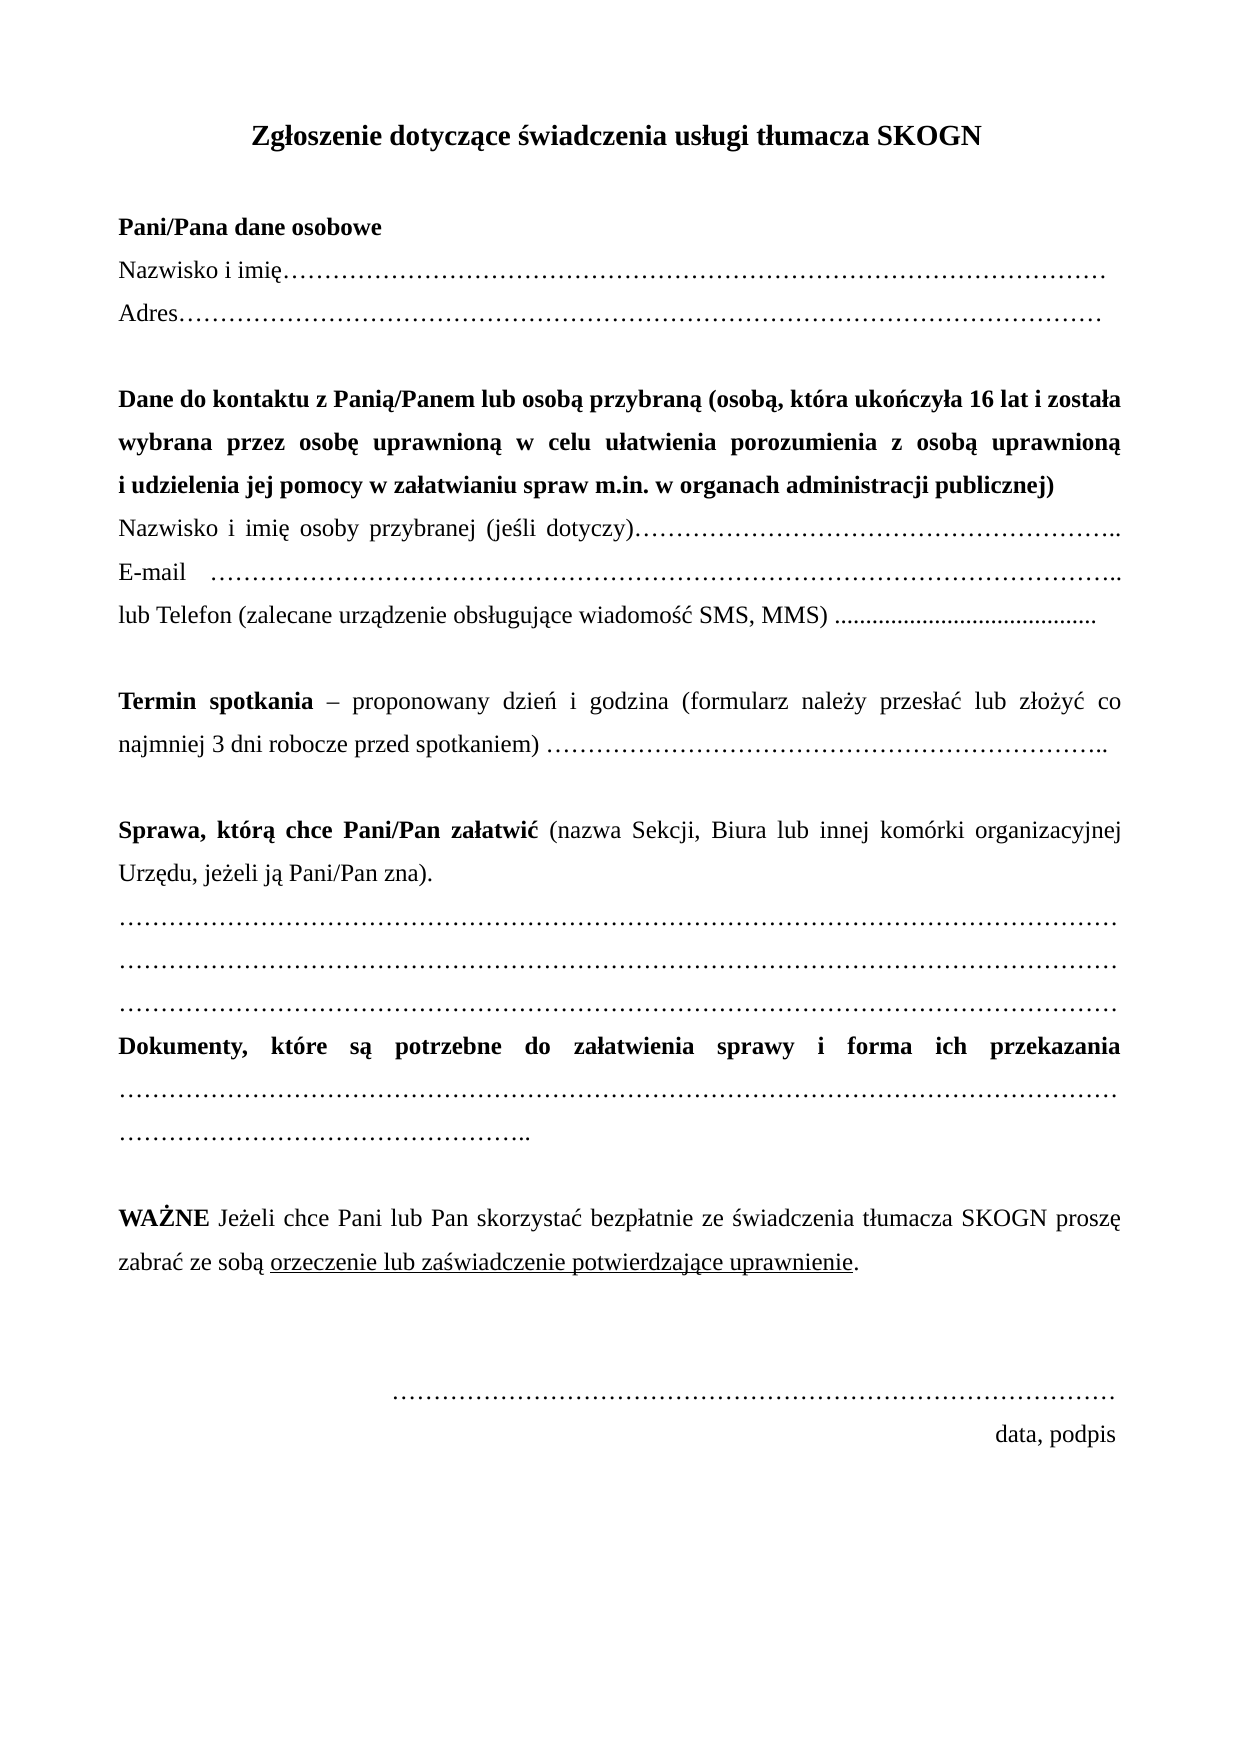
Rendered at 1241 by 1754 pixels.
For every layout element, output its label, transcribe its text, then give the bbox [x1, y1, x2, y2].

text WAŻNE Jeżeli chce Pani lub Pan skorzystać bezpłatnie ze świadczenia tłumacza SKOGN proszę zabrać ze sobą orzeczenie lub zaświadczenie potwierdzające uprawnienie. [118, 1203, 1122, 1275]
text Nazwisko i imię osoby przybranej (jeśli dotyczy)………………………………………………….. E-mail ……………………………………………………………………………………………….. lub Telefon (zalecane urządzenie obsługujące wiadomość SMS, MMS) .......................................... [118, 513, 1122, 628]
text Pani/Pana dane osobowe [118, 212, 1122, 240]
text Sprawa, którą chce Pani/Pan załatwić (nazwa Sekcji, Biura lub innej komórki organizacyjnej Urzędu, jeżeli ją Pani/Pan zna). ……………………………………………………………………………………………………………………………………………………………………………………………………………………………………………………………………………………………………………………………… Dokumenty, które są potrzebne do załatwienia sprawy i forma ich przekazania …………………………………………………………………………………………………………………………………………………….. [118, 815, 1122, 1146]
text Termin spotkania – proponowany dzień i godzina (formularz należy przesłać lub złożyć co najmniej 3 dni robocze przed spotkaniem) ………………………………………………………….. [118, 686, 1122, 758]
text Zgłoszenie dotyczące świadczenia usługi tłumacza SKOGN [118, 118, 1122, 152]
text Adres………………………………………………………………………………………………… [118, 298, 1122, 327]
text data, podpis [118, 1419, 1122, 1448]
text Nazwisko i imię……………………………………………………………………………………… [118, 255, 1122, 283]
text …………………………………………………………………………… [118, 1376, 1122, 1405]
text Dane do kontaktu z Panią/Panem lub osobą przybraną (osobą, która ukończyła 16 lat i została wybrana przez osobę uprawnioną w celu ułatwienia porozumienia z osobą uprawnioną i udzielenia jej pomocy w załatwianiu spraw m.in. w organach administracji publicznej) [118, 384, 1122, 499]
